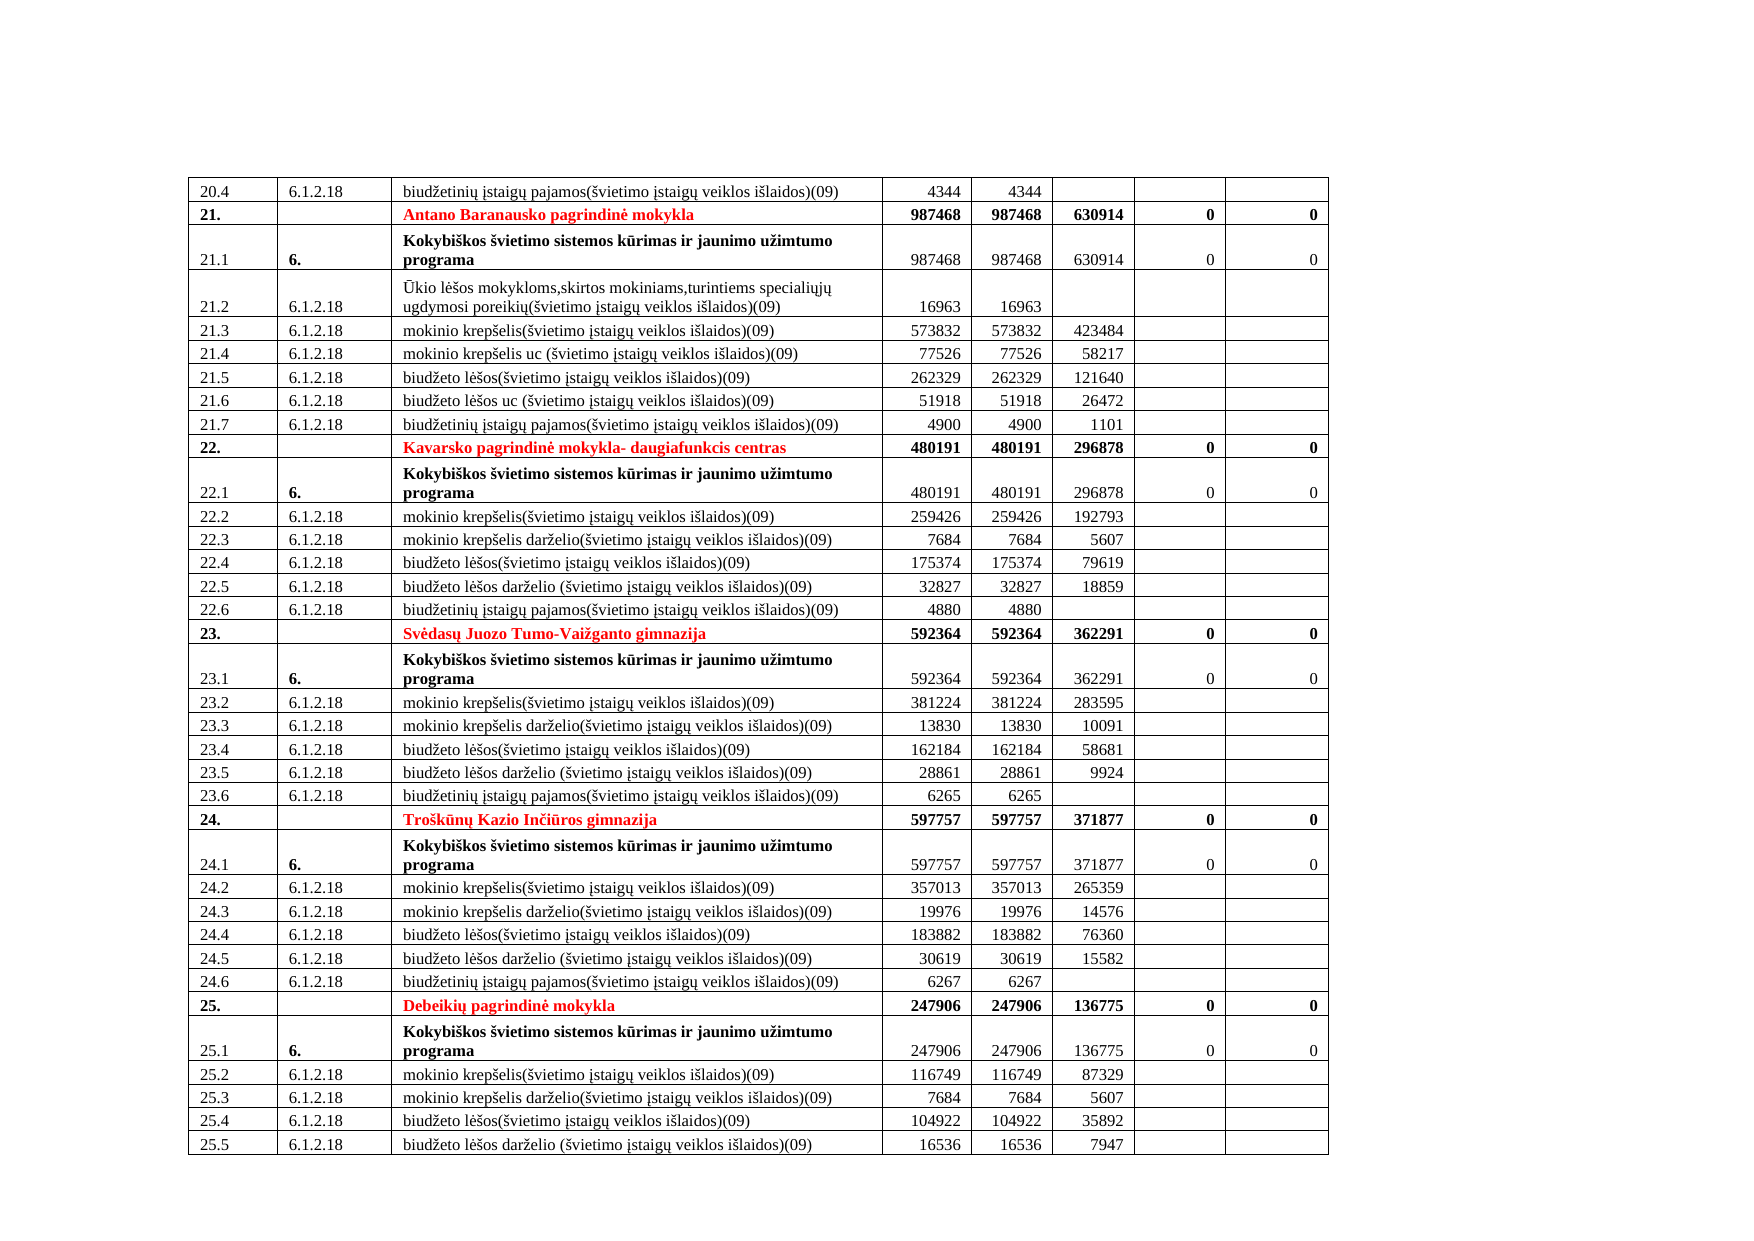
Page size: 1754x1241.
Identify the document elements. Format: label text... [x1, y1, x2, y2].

table_cell 6.1.2.18 [278, 760, 391, 782]
table_cell 76360 [1053, 922, 1134, 944]
table_cell [1226, 760, 1328, 782]
table_cell 592364 [972, 644, 1052, 688]
table_cell 362291 [1053, 644, 1134, 688]
table_cell [1135, 270, 1225, 316]
table_cell 597757 [883, 830, 971, 874]
table_cell 6.1.2.18 [278, 270, 391, 316]
table_cell 592364 [883, 620, 971, 643]
table_cell 24.3 [189, 899, 277, 921]
table_cell 6.1.2.18 [278, 899, 391, 921]
table_cell 16963 [883, 270, 971, 316]
table_cell 7684 [883, 527, 971, 549]
table_cell 20.4 [189, 178, 277, 201]
table_cell 0 [1135, 1016, 1225, 1060]
table_cell [1135, 969, 1225, 991]
table_cell [1135, 875, 1225, 897]
table_cell [1226, 945, 1328, 968]
table_cell biudžetinių įstaigų pajamos(švietimo įstaigų veiklos išlaidos)(09) [392, 178, 882, 201]
table_cell 6265 [972, 783, 1052, 805]
table_cell 247906 [883, 992, 971, 1015]
table_cell biudžeto lėšos(švietimo įstaigų veiklos išlaidos)(09) [392, 922, 882, 944]
table_cell 0 [1135, 202, 1225, 224]
table_cell 5607 [1053, 527, 1134, 549]
table_cell [1135, 713, 1225, 735]
table_cell 25.4 [189, 1108, 277, 1130]
table_cell [1135, 1085, 1225, 1107]
table_cell 10091 [1053, 713, 1134, 735]
table_cell 19976 [883, 899, 971, 921]
table_cell 6.1.2.18 [278, 736, 391, 758]
table_cell [1135, 1131, 1225, 1154]
table_cell 0 [1226, 435, 1328, 457]
table_cell 0 [1135, 992, 1225, 1015]
table_cell 6.1.2.18 [278, 503, 391, 526]
table_cell 6.1.2.18 [278, 922, 391, 944]
table_cell 247906 [972, 1016, 1052, 1060]
table_cell 6. [278, 225, 391, 269]
table_cell 0 [1226, 830, 1328, 874]
table_cell 121640 [1053, 364, 1134, 387]
table_cell [1226, 270, 1328, 316]
table_cell 7684 [972, 527, 1052, 549]
table_cell 25.1 [189, 1016, 277, 1060]
table_cell 6.1.2.18 [278, 969, 391, 991]
table_cell 0 [1226, 202, 1328, 224]
table_cell [1226, 364, 1328, 387]
table_cell biudžeto lėšos darželio (švietimo įstaigų veiklos išlaidos)(09) [392, 760, 882, 782]
table_cell 77526 [883, 341, 971, 363]
table_cell Kokybiškos švietimo sistemos kūrimas ir jaunimo užimtumo programa [392, 644, 882, 688]
table_cell 21.5 [189, 364, 277, 387]
table_cell 0 [1135, 620, 1225, 643]
table_cell Kokybiškos švietimo sistemos kūrimas ir jaunimo užimtumo programa [392, 225, 882, 269]
table_cell 22.5 [189, 574, 277, 596]
table_cell 6.1.2.18 [278, 945, 391, 968]
table_cell 987468 [883, 225, 971, 269]
table_cell 6.1.2.18 [278, 527, 391, 549]
table_cell [1135, 503, 1225, 526]
table_cell 16536 [883, 1131, 971, 1154]
table_cell 16536 [972, 1131, 1052, 1154]
table_cell [1226, 1108, 1328, 1130]
table_cell 0 [1135, 644, 1225, 688]
table_cell [1053, 597, 1134, 619]
table_cell biudžeto lėšos darželio (švietimo įstaigų veiklos išlaidos)(09) [392, 574, 882, 596]
table_cell 262329 [883, 364, 971, 387]
table_cell 23.2 [189, 689, 277, 712]
table_cell 4880 [972, 597, 1052, 619]
table_cell 77526 [972, 341, 1052, 363]
table_cell 630914 [1053, 225, 1134, 269]
table_cell 58681 [1053, 736, 1134, 758]
table_cell [1135, 899, 1225, 921]
table_cell [1135, 1061, 1225, 1083]
table_cell 21.4 [189, 341, 277, 363]
table_cell 6.1.2.18 [278, 1061, 391, 1083]
table_cell 597757 [972, 806, 1052, 829]
table_cell biudžeto lėšos(švietimo įstaigų veiklos išlaidos)(09) [392, 1108, 882, 1130]
table_cell 9924 [1053, 760, 1134, 782]
table_cell [1226, 388, 1328, 410]
table_cell [278, 620, 391, 643]
table_cell biudžetinių įstaigų pajamos(švietimo įstaigų veiklos išlaidos)(09) [392, 783, 882, 805]
table_cell 23.3 [189, 713, 277, 735]
table_cell 23.6 [189, 783, 277, 805]
table_cell 22. [189, 435, 277, 457]
table_cell 79619 [1053, 550, 1134, 572]
table_cell 22.2 [189, 503, 277, 526]
table_cell 0 [1135, 806, 1225, 829]
table_cell mokinio krepšelis(švietimo įstaigų veiklos išlaidos)(09) [392, 503, 882, 526]
table_cell 573832 [972, 317, 1052, 340]
table_cell mokinio krepšelis(švietimo įstaigų veiklos išlaidos)(09) [392, 689, 882, 712]
table_cell 259426 [972, 503, 1052, 526]
table_cell [1135, 364, 1225, 387]
table_cell 987468 [883, 202, 971, 224]
table_cell biudžeto lėšos(švietimo įstaigų veiklos išlaidos)(09) [392, 736, 882, 758]
table_cell 14576 [1053, 899, 1134, 921]
table_cell 13830 [883, 713, 971, 735]
table_cell [1226, 969, 1328, 991]
table_cell 23. [189, 620, 277, 643]
table_cell [1226, 527, 1328, 549]
table_cell 480191 [883, 458, 971, 502]
table_cell 6.1.2.18 [278, 550, 391, 572]
table_cell Kavarsko pagrindinė mokykla- daugiafunkcis centras [392, 435, 882, 457]
table_cell 21.2 [189, 270, 277, 316]
table_cell 6.1.2.18 [278, 713, 391, 735]
table_cell 296878 [1053, 458, 1134, 502]
table_cell 0 [1226, 620, 1328, 643]
table_cell mokinio krepšelis uc (švietimo įstaigų veiklos išlaidos)(09) [392, 341, 882, 363]
table_cell mokinio krepšelis darželio(švietimo įstaigų veiklos išlaidos)(09) [392, 899, 882, 921]
table_cell [1135, 341, 1225, 363]
table_cell 136775 [1053, 992, 1134, 1015]
table_cell 183882 [972, 922, 1052, 944]
table_cell Troškūnų Kazio Inčiūros gimnazija [392, 806, 882, 829]
table_cell 16963 [972, 270, 1052, 316]
table_cell 21.1 [189, 225, 277, 269]
table_cell [1226, 503, 1328, 526]
table_cell 18859 [1053, 574, 1134, 596]
table_cell Ūkio lėšos mokykloms,skirtos mokiniams,turintiems specialiųjų ugdymosi poreikių(švietimo įstaigų veiklos išlaidos)(09) [392, 270, 882, 316]
table_cell 6.1.2.18 [278, 597, 391, 619]
table_cell 24.4 [189, 922, 277, 944]
table_cell 5607 [1053, 1085, 1134, 1107]
table_cell 6267 [883, 969, 971, 991]
table_cell [1135, 597, 1225, 619]
table_cell 480191 [972, 458, 1052, 502]
table_cell 4900 [972, 411, 1052, 433]
table_cell mokinio krepšelis darželio(švietimo įstaigų veiklos išlaidos)(09) [392, 713, 882, 735]
table_cell [1226, 1131, 1328, 1154]
table_cell 162184 [972, 736, 1052, 758]
table_cell biudžetinių įstaigų pajamos(švietimo įstaigų veiklos išlaidos)(09) [392, 969, 882, 991]
table_cell biudžetinių įstaigų pajamos(švietimo įstaigų veiklos išlaidos)(09) [392, 411, 882, 433]
table_cell [1226, 713, 1328, 735]
table_cell [1053, 969, 1134, 991]
table_cell [1135, 689, 1225, 712]
table_cell [1135, 574, 1225, 596]
table_cell 21.3 [189, 317, 277, 340]
table_cell 24.1 [189, 830, 277, 874]
table_cell 23.5 [189, 760, 277, 782]
table_cell [1135, 736, 1225, 758]
table_cell 24.6 [189, 969, 277, 991]
table_cell [1226, 689, 1328, 712]
table_cell 247906 [972, 992, 1052, 1015]
table_cell 6. [278, 830, 391, 874]
table_cell 6. [278, 1016, 391, 1060]
table_cell [1226, 736, 1328, 758]
table_cell 0 [1135, 225, 1225, 269]
table_cell 23.4 [189, 736, 277, 758]
table_cell 296878 [1053, 435, 1134, 457]
table_cell 104922 [972, 1108, 1052, 1130]
table_cell biudžeto lėšos darželio (švietimo įstaigų veiklos išlaidos)(09) [392, 1131, 882, 1154]
table_cell [1053, 783, 1134, 805]
table_cell 0 [1226, 225, 1328, 269]
table_cell 381224 [883, 689, 971, 712]
table_cell [1135, 783, 1225, 805]
table_cell 371877 [1053, 806, 1134, 829]
table_cell 4344 [972, 178, 1052, 201]
table_cell 175374 [972, 550, 1052, 572]
table_cell 6265 [883, 783, 971, 805]
table_cell 597757 [883, 806, 971, 829]
table_cell [1226, 178, 1328, 201]
table_cell [1135, 945, 1225, 968]
table_cell [1135, 1108, 1225, 1130]
table_cell [1226, 899, 1328, 921]
table_cell 247906 [883, 1016, 971, 1060]
table_cell 265359 [1053, 875, 1134, 897]
table_cell 22.6 [189, 597, 277, 619]
table_cell 28861 [883, 760, 971, 782]
table_cell [1226, 574, 1328, 596]
table_cell 6. [278, 458, 391, 502]
table_cell 592364 [883, 644, 971, 688]
table_cell 0 [1226, 1016, 1328, 1060]
table_cell 6.1.2.18 [278, 317, 391, 340]
table_cell 21.7 [189, 411, 277, 433]
table_cell 51918 [972, 388, 1052, 410]
table_cell Antano Baranausko pagrindinė mokykla [392, 202, 882, 224]
table_cell biudžeto lėšos uc (švietimo įstaigų veiklos išlaidos)(09) [392, 388, 882, 410]
table_cell [278, 806, 391, 829]
table_cell 6. [278, 644, 391, 688]
table_cell 6.1.2.18 [278, 1108, 391, 1130]
table_cell [1135, 760, 1225, 782]
table_cell 6.1.2.18 [278, 388, 391, 410]
table_cell [1226, 875, 1328, 897]
table_cell 104922 [883, 1108, 971, 1130]
table_cell 357013 [972, 875, 1052, 897]
table_cell 6267 [972, 969, 1052, 991]
table_cell 25.5 [189, 1131, 277, 1154]
table_cell Kokybiškos švietimo sistemos kūrimas ir jaunimo užimtumo programa [392, 458, 882, 502]
table_cell 6.1.2.18 [278, 178, 391, 201]
table_cell 25. [189, 992, 277, 1015]
table_cell 987468 [972, 202, 1052, 224]
table_cell [278, 992, 391, 1015]
table_cell Kokybiškos švietimo sistemos kūrimas ir jaunimo užimtumo programa [392, 1016, 882, 1060]
table_cell [1226, 1061, 1328, 1083]
table_cell mokinio krepšelis darželio(švietimo įstaigų veiklos išlaidos)(09) [392, 1085, 882, 1107]
table_cell 6.1.2.18 [278, 875, 391, 897]
table_cell 192793 [1053, 503, 1134, 526]
table_cell 25.3 [189, 1085, 277, 1107]
table_cell 6.1.2.18 [278, 411, 391, 433]
table_cell biudžeto lėšos darželio (švietimo įstaigų veiklos išlaidos)(09) [392, 945, 882, 968]
table_cell 259426 [883, 503, 971, 526]
table_cell 7684 [972, 1085, 1052, 1107]
table_cell mokinio krepšelis(švietimo įstaigų veiklos išlaidos)(09) [392, 317, 882, 340]
table_cell 25.2 [189, 1061, 277, 1083]
table_cell 381224 [972, 689, 1052, 712]
table_cell 630914 [1053, 202, 1134, 224]
table_cell 15582 [1053, 945, 1134, 968]
table_cell 30619 [972, 945, 1052, 968]
table_cell mokinio krepšelis(švietimo įstaigų veiklos išlaidos)(09) [392, 875, 882, 897]
table_cell 4900 [883, 411, 971, 433]
table_cell 35892 [1053, 1108, 1134, 1130]
table_cell 51918 [883, 388, 971, 410]
table_cell 58217 [1053, 341, 1134, 363]
table_cell 357013 [883, 875, 971, 897]
table_cell [1135, 317, 1225, 340]
table_cell [1135, 550, 1225, 572]
table_cell 22.3 [189, 527, 277, 549]
table_cell biudžeto lėšos(švietimo įstaigų veiklos išlaidos)(09) [392, 550, 882, 572]
table_cell [1226, 341, 1328, 363]
table_cell 6.1.2.18 [278, 1131, 391, 1154]
table_cell mokinio krepšelis darželio(švietimo įstaigų veiklos išlaidos)(09) [392, 527, 882, 549]
table_cell 0 [1226, 992, 1328, 1015]
table_cell 21.6 [189, 388, 277, 410]
table_cell [1226, 411, 1328, 433]
table_cell [1226, 597, 1328, 619]
table_cell 13830 [972, 713, 1052, 735]
table_cell 162184 [883, 736, 971, 758]
table_cell 262329 [972, 364, 1052, 387]
table_cell 573832 [883, 317, 971, 340]
table_cell 116749 [883, 1061, 971, 1083]
table_cell Debeikių pagrindinė mokykla [392, 992, 882, 1015]
table_cell [1226, 550, 1328, 572]
table_cell 1101 [1053, 411, 1134, 433]
table_cell 0 [1135, 435, 1225, 457]
table_cell mokinio krepšelis(švietimo įstaigų veiklos išlaidos)(09) [392, 1061, 882, 1083]
table_cell Kokybiškos švietimo sistemos kūrimas ir jaunimo užimtumo programa [392, 830, 882, 874]
table_cell 7684 [883, 1085, 971, 1107]
table_cell 19976 [972, 899, 1052, 921]
table_cell 6.1.2.18 [278, 1085, 391, 1107]
table_cell [1135, 388, 1225, 410]
table_cell Svėdasų Juozo Tumo-Vaižganto gimnazija [392, 620, 882, 643]
table_cell [1135, 527, 1225, 549]
table_cell 987468 [972, 225, 1052, 269]
table_cell 28861 [972, 760, 1052, 782]
table_cell 362291 [1053, 620, 1134, 643]
table_cell 4344 [883, 178, 971, 201]
table_cell [1226, 922, 1328, 944]
table_cell 0 [1226, 458, 1328, 502]
table_cell 183882 [883, 922, 971, 944]
table_cell 24.2 [189, 875, 277, 897]
table_cell 6.1.2.18 [278, 783, 391, 805]
table_cell 0 [1135, 458, 1225, 502]
table_cell 24. [189, 806, 277, 829]
table_cell 136775 [1053, 1016, 1134, 1060]
table_cell 597757 [972, 830, 1052, 874]
table_cell 4880 [883, 597, 971, 619]
table_cell 21. [189, 202, 277, 224]
table_cell 283595 [1053, 689, 1134, 712]
table_cell 0 [1135, 830, 1225, 874]
table_cell 6.1.2.18 [278, 364, 391, 387]
table_cell biudžetinių įstaigų pajamos(švietimo įstaigų veiklos išlaidos)(09) [392, 597, 882, 619]
table_cell 30619 [883, 945, 971, 968]
table_cell 423484 [1053, 317, 1134, 340]
table_cell 592364 [972, 620, 1052, 643]
table_cell 6.1.2.18 [278, 341, 391, 363]
table_cell 32827 [972, 574, 1052, 596]
table_cell [1135, 411, 1225, 433]
table_cell 175374 [883, 550, 971, 572]
table_cell [1135, 922, 1225, 944]
table_cell 480191 [972, 435, 1052, 457]
table_cell 24.5 [189, 945, 277, 968]
table_cell [278, 435, 391, 457]
table_cell [1053, 270, 1134, 316]
table_cell 22.4 [189, 550, 277, 572]
table_cell 26472 [1053, 388, 1134, 410]
table_cell [278, 202, 391, 224]
table_cell 6.1.2.18 [278, 574, 391, 596]
table_cell 371877 [1053, 830, 1134, 874]
table_cell 32827 [883, 574, 971, 596]
table_cell 22.1 [189, 458, 277, 502]
table_cell 6.1.2.18 [278, 689, 391, 712]
table_cell [1226, 1085, 1328, 1107]
table_cell 23.1 [189, 644, 277, 688]
table_cell 0 [1226, 644, 1328, 688]
table_cell [1135, 178, 1225, 201]
table_cell [1053, 178, 1134, 201]
table_cell 480191 [883, 435, 971, 457]
table_cell 87329 [1053, 1061, 1134, 1083]
table_cell 0 [1226, 806, 1328, 829]
table_cell 7947 [1053, 1131, 1134, 1154]
table_cell biudžeto lėšos(švietimo įstaigų veiklos išlaidos)(09) [392, 364, 882, 387]
table_cell 116749 [972, 1061, 1052, 1083]
table_cell [1226, 317, 1328, 340]
table_cell [1226, 783, 1328, 805]
